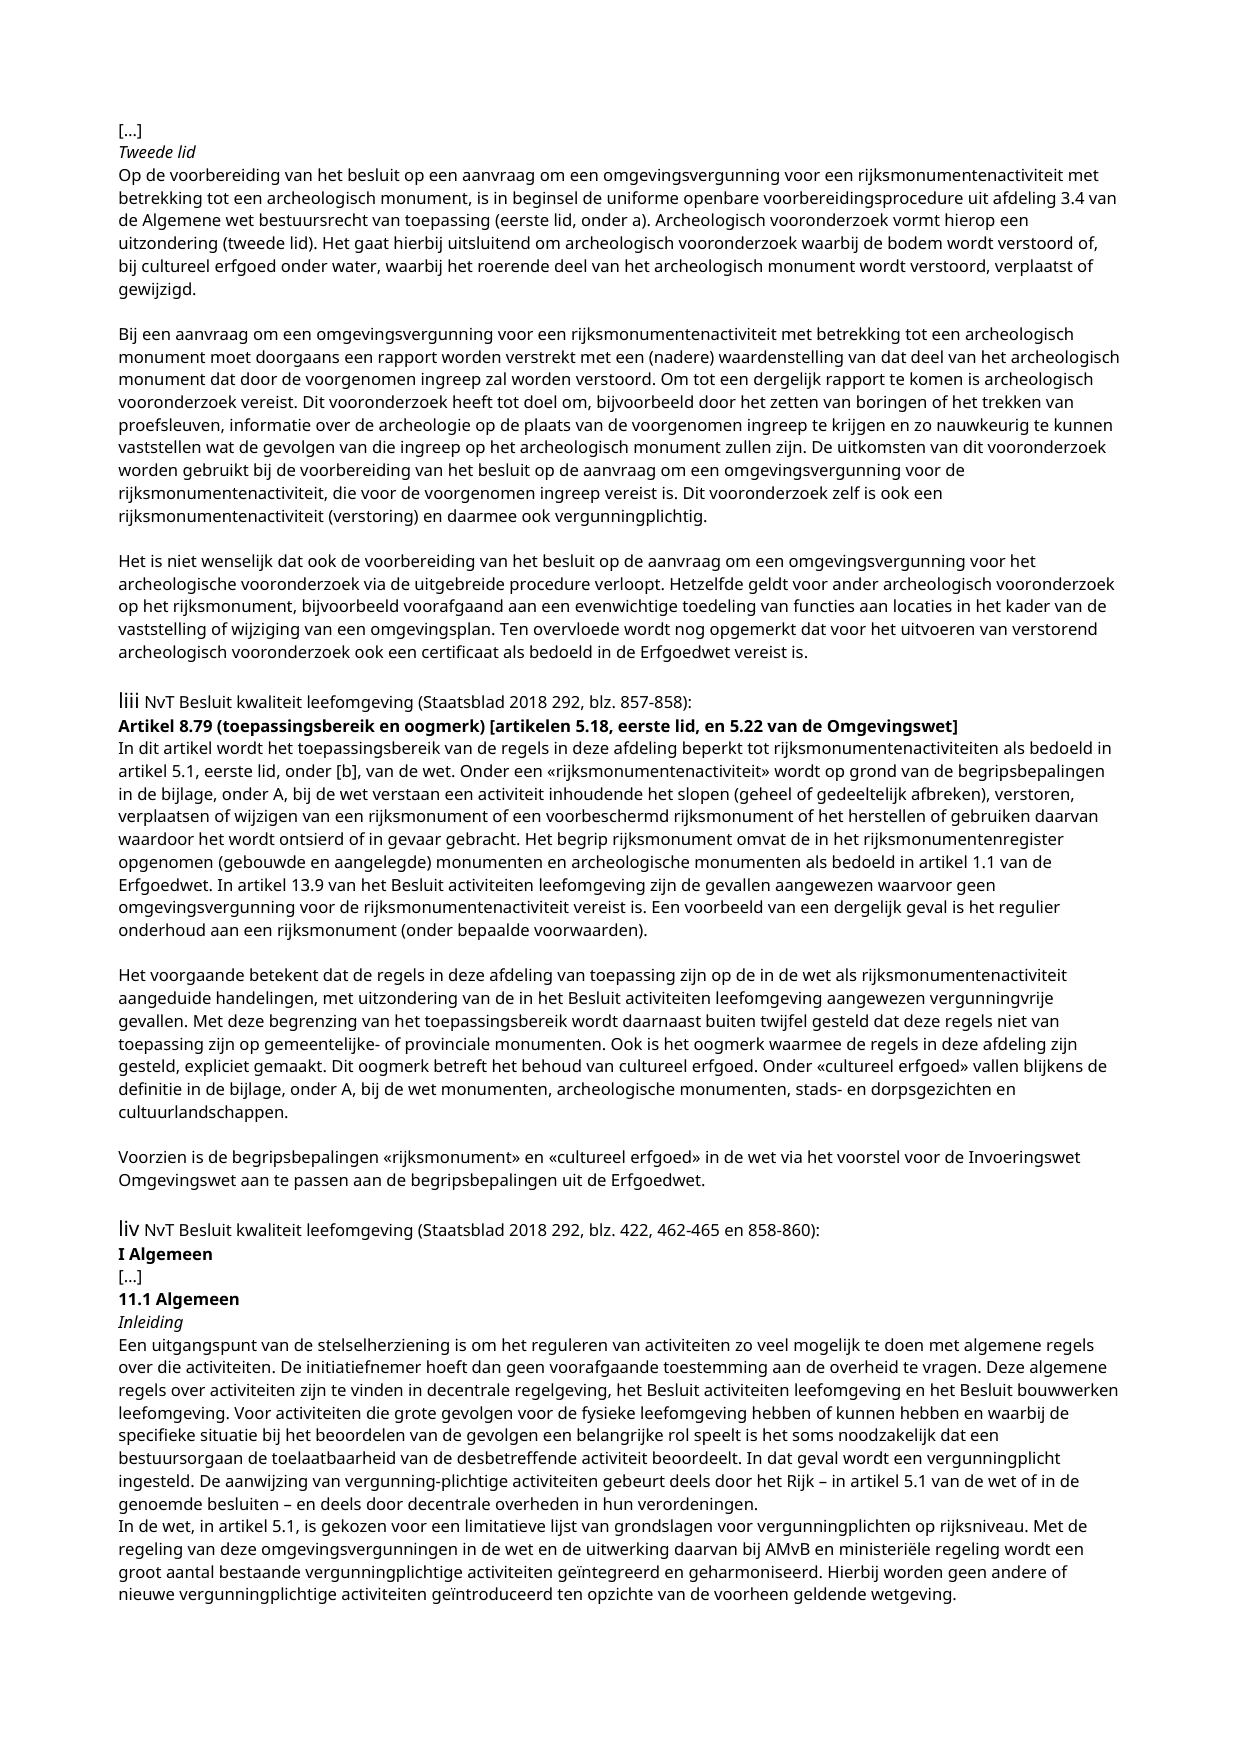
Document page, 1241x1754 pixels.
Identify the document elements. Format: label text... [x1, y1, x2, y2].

text 11.1 Algemeen [118, 1288, 1122, 1310]
text In dit artikel wordt het toepassingsbereik van de regels in deze afdeling beperkt tot rijksmonumentenactiviteiten als bedoeld in artikel 5.1, eerste lid, onder [b], van de wet. Onder een «rijksmonumentenactiviteit» wordt op grond van de begripsbepalingen in de bijlage, onder A, bij de wet verstaan een activiteit inhoudende het slopen (geheel of gedeeltelijk afbreken), verstoren, verplaatsen of wijzigen van een rijksmonument of een voorbeschermd rijksmonument of het herstellen of gebruiken daarvan waardoor het wordt ontsierd of in gevaar gebracht. Het begrip rijksmonument omvat de in het rijksmonumentenregister opgenomen (gebouwde en aangelegde) monumenten en archeologische monumenten als bedoeld in artikel 1.1 van de Erfgoedwet. In artikel 13.9 van het Besluit activiteiten leefomgeving zijn de gevallen aangewezen waarvoor geen omgevingsvergunning voor de rijksmonumentenactiviteit vereist is. Een voorbeeld van een dergelijk geval is het regulier onderhoud aan een rijksmonument (onder bepaalde voorwaarden). [118, 737, 1122, 941]
text […] [118, 1265, 1122, 1288]
text Het is niet wenselijk dat ook de voorbereiding van het besluit op de aanvraag om een omgevingsvergunning voor het archeologische vooronderzoek via de uitgebreide procedure verloopt. Hetzelfde geldt voor ander archeologisch vooronderzoek op het rijksmonument, bijvoorbeeld voorafgaand aan een evenwichtige toedeling van functies aan locaties in het kader van de vaststelling of wijziging van een omgevingsplan. Ten overvloede wordt nog opgemerkt dat voor het uitvoeren van verstorend archeologisch vooronderzoek ook een certificaat als bedoeld in de Erfgoedwet vereist is. [118, 549, 1122, 663]
text Een uitgangspunt van de stelselherziening is om het reguleren van activiteiten zo veel mogelijk te doen met algemene regels over die activiteiten. De initiatiefnemer hoeft dan geen voorafgaande toestemming aan de overheid te vragen. Deze algemene regels over activiteiten zijn te vinden in decentrale regelgeving, het Besluit activiteiten leefomgeving en het Besluit bouwwerken leefomgeving. Voor activiteiten die grote gevolgen voor de fysieke leefomgeving hebben of kunnen hebben en waarbij de specifieke situatie bij het beoordelen van de gevolgen een belangrijke rol speelt is het soms noodzakelijk dat een bestuursorgaan de toelaatbaarheid van de desbetreffende activiteit beoordeelt. In dat geval wordt een vergunningplicht ingesteld. De aanwijzing van vergunning-plichtige activiteiten gebeurt deels door het Rijk – in artikel 5.1 van de wet of in de genoemde besluiten – en deels door decentrale overheden in hun verordeningen. [118, 1333, 1122, 1515]
text Het voorgaande betekent dat de regels in deze afdeling van toepassing zijn op de in de wet als rijksmonumentenactiviteit aangeduide handelingen, met uitzondering van de in het Besluit activiteiten leefomgeving aangewezen vergunningvrije gevallen. Met deze begrenzing van het toepassingsbereik wordt daarnaast buiten twijfel gesteld dat deze regels niet van toepassing zijn op gemeentelijke- of provinciale monumenten. Ook is het oogmerk waarmee de regels in deze afdeling zijn gesteld, expliciet gemaakt. Dit oogmerk betreft het behoud van cultureel erfgoed. Onder «cultureel erfgoed» vallen blijkens de definitie in de bijlage, onder A, bij de wet monumenten, archeologische monumenten, stads- en dorpsgezichten en cultuurlandschappen. [118, 964, 1122, 1123]
text […] [118, 118, 1122, 141]
text Inleiding [118, 1310, 1122, 1333]
text Voorzien is de begripsbepalingen «rijksmonument» en «cultureel erfgoed» in de wet via het voorstel voor de Invoeringswet Omgevingswet aan te passen aan de begripsbepalingen uit de Erfgoedwet. [118, 1146, 1122, 1191]
text NvT Besluit kwaliteit leefomgeving (Staatsblad 2018 292, blz. 857-858): [118, 686, 1122, 714]
text Tweede lid [118, 141, 1122, 163]
text Op de voorbereiding van het besluit op een aanvraag om een omgevingsvergunning voor een rijksmonumentenactiviteit met betrekking tot een archeologisch monument, is in beginsel de uniforme openbare voorbereidingsprocedure uit afdeling 3.4 van de Algemene wet bestuursrecht van toepassing (eerste lid, onder a). Archeologisch vooronderzoek vormt hierop een uitzondering (tweede lid). Het gaat hierbij uitsluitend om archeologisch vooronderzoek waarbij de bodem wordt verstoord of, bij cultureel erfgoed onder water, waarbij het roerende deel van het archeologisch monument wordt verstoord, verplaatst of gewijzigd. [118, 163, 1122, 300]
text In de wet, in artikel 5.1, is gekozen voor een limitatieve lijst van grondslagen voor vergunningplichten op rijksniveau. Met de regeling van deze omgevingsvergunningen in de wet en de uitwerking daarvan bij AMvB en ministeriële regeling wordt een groot aantal bestaande vergunningplichtige activiteiten geïntegreerd en geharmoniseerd. Hierbij worden geen andere of nieuwe vergunningplichtige activiteiten geïntroduceerd ten opzichte van de voorheen geldende wetgeving. [118, 1515, 1122, 1606]
text NvT Besluit kwaliteit leefomgeving (Staatsblad 2018 292, blz. 422, 462-465 en 858-860): [118, 1214, 1122, 1242]
text Bij een aanvraag om een omgevingsvergunning voor een rijksmonumentenactiviteit met betrekking tot een archeologisch monument moet doorgaans een rapport worden verstrekt met een (nadere) waardenstelling van dat deel van het archeologisch monument dat door de voorgenomen ingreep zal worden verstoord. Om tot een dergelijk rapport te komen is archeologisch vooronderzoek vereist. Dit vooronderzoek heeft tot doel om, bijvoorbeeld door het zetten van boringen of het trekken van proefsleuven, informatie over de archeologie op de plaats van de voorgenomen ingreep te krijgen en zo nauwkeurig te kunnen vaststellen wat de gevolgen van die ingreep op het archeologisch monument zullen zijn. De uitkomsten van dit vooronderzoek worden gebruikt bij de voorbereiding van het besluit op de aanvraag om een omgevingsvergunning voor de rijksmonumentenactiviteit, die voor de voorgenomen ingreep vereist is. Dit vooronderzoek zelf is ook een rijksmonumentenactiviteit (verstoring) en daarmee ook vergunningplichtig. [118, 322, 1122, 527]
text Artikel 8.79 (toepassingsbereik en oogmerk) [artikelen 5.18, eerste lid, en 5.22 van de Omgevingswet] [118, 714, 1122, 737]
text I Algemeen [118, 1242, 1122, 1265]
